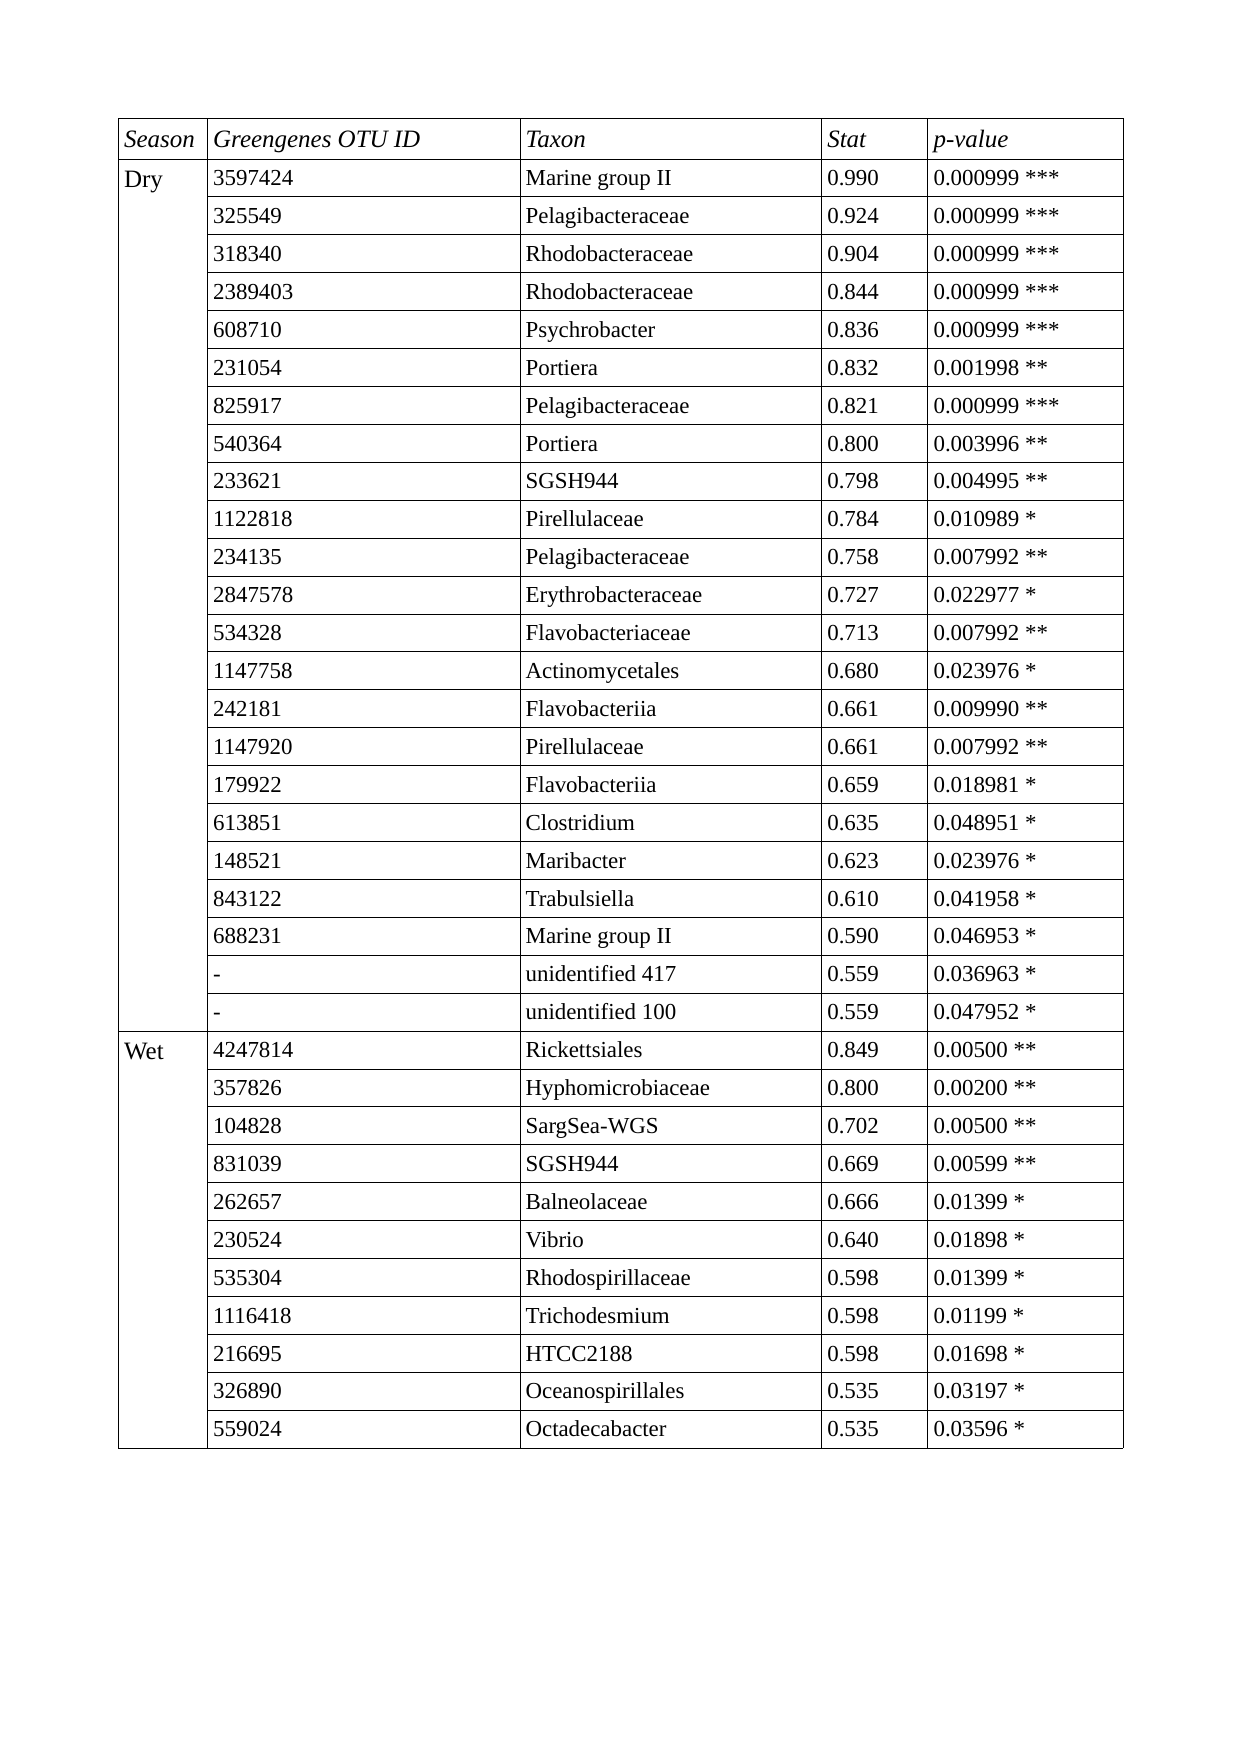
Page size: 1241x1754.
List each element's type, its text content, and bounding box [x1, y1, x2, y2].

table_cell unidentified 100 [521, 994, 821, 1031]
table_cell Balneolaceae [521, 1183, 821, 1220]
table_cell 242181 [208, 690, 520, 727]
table_cell 0.036963 * [928, 956, 1123, 993]
table_cell 0.000999 *** [928, 160, 1123, 196]
table_cell 825917 [208, 387, 520, 424]
table_cell 0.046953 * [928, 918, 1123, 955]
table_cell Flavobacteriia [521, 690, 821, 727]
table_cell Erythrobacteraceae [521, 577, 821, 613]
table_cell 559024 [208, 1411, 520, 1448]
table_cell 216695 [208, 1335, 520, 1372]
table_cell Pirellulaceae [521, 501, 821, 538]
table_cell 0.669 [822, 1145, 927, 1182]
table_cell Rhodospirillaceae [521, 1259, 821, 1296]
table_cell Portiera [521, 349, 821, 386]
table_cell 0.000999 *** [928, 387, 1123, 424]
table_cell 0.727 [822, 577, 927, 613]
table_cell 0.590 [822, 918, 927, 955]
table_cell Rhodobacteraceae [521, 273, 821, 310]
table_cell 0.023976 * [928, 652, 1123, 689]
table_cell 262657 [208, 1183, 520, 1220]
table_cell 0.00500 ** [928, 1032, 1123, 1068]
table_cell 0.007992 ** [928, 728, 1123, 765]
table_cell 0.559 [822, 994, 927, 1031]
table_cell 0.832 [822, 349, 927, 386]
table_cell 534328 [208, 615, 520, 651]
table_cell 540364 [208, 425, 520, 462]
table_cell - [208, 994, 520, 1031]
table_cell Vibrio [521, 1221, 821, 1258]
table_cell 0.990 [822, 160, 927, 196]
table_header Stat [822, 119, 927, 158]
table_cell Marine group II [521, 160, 821, 196]
table_cell 0.01399 * [928, 1183, 1123, 1220]
table_cell 0.00200 ** [928, 1070, 1123, 1106]
table_cell 0.559 [822, 956, 927, 993]
table_cell 0.924 [822, 197, 927, 234]
table_cell 1122818 [208, 501, 520, 538]
table_cell 0.018981 * [928, 766, 1123, 803]
table_cell Marine group II [521, 918, 821, 955]
table_cell Rickettsiales [521, 1032, 821, 1068]
table_cell 831039 [208, 1145, 520, 1182]
table_cell Dry [119, 160, 207, 1031]
table_cell 0.702 [822, 1107, 927, 1144]
table_cell 0.598 [822, 1259, 927, 1296]
table_cell 234135 [208, 539, 520, 576]
table_cell 0.009990 ** [928, 690, 1123, 727]
table_cell Flavobacteriia [521, 766, 821, 803]
table_cell 0.661 [822, 728, 927, 765]
table_cell 0.01399 * [928, 1259, 1123, 1296]
table_cell Wet [119, 1032, 207, 1448]
table_cell 0.849 [822, 1032, 927, 1068]
table_cell Flavobacteriaceae [521, 615, 821, 651]
table_cell Portiera [521, 425, 821, 462]
table_cell 325549 [208, 197, 520, 234]
table_cell 179922 [208, 766, 520, 803]
table_cell Trichodesmium [521, 1297, 821, 1334]
table_cell 0.800 [822, 1070, 927, 1106]
table_cell 148521 [208, 842, 520, 879]
table_cell 0.610 [822, 880, 927, 917]
table_cell 0.000999 *** [928, 197, 1123, 234]
table_cell 0.007992 ** [928, 615, 1123, 651]
table_cell 231054 [208, 349, 520, 386]
table_cell 0.661 [822, 690, 927, 727]
table_cell Psychrobacter [521, 311, 821, 348]
table_cell Octadecabacter [521, 1411, 821, 1448]
table_cell 0.904 [822, 235, 927, 272]
table_cell 0.01199 * [928, 1297, 1123, 1334]
table_cell 0.680 [822, 652, 927, 689]
table_cell 688231 [208, 918, 520, 955]
table_cell 0.821 [822, 387, 927, 424]
table_header Season [119, 119, 207, 158]
table_cell 0.640 [822, 1221, 927, 1258]
table_cell 0.001998 ** [928, 349, 1123, 386]
table_cell 0.535 [822, 1373, 927, 1410]
table_cell 0.598 [822, 1297, 927, 1334]
table_cell 326890 [208, 1373, 520, 1410]
table_cell SGSH944 [521, 1145, 821, 1182]
table_cell 0.03596 * [928, 1411, 1123, 1448]
table_cell 0.598 [822, 1335, 927, 1372]
table_cell 1147920 [208, 728, 520, 765]
table_cell 230524 [208, 1221, 520, 1258]
table_cell Trabulsiella [521, 880, 821, 917]
table_cell 0.635 [822, 804, 927, 841]
table_cell Pelagibacteraceae [521, 539, 821, 576]
table_cell SGSH944 [521, 463, 821, 500]
table_cell 0.041958 * [928, 880, 1123, 917]
table_cell Actinomycetales [521, 652, 821, 689]
table_cell 843122 [208, 880, 520, 917]
table_cell 535304 [208, 1259, 520, 1296]
table_cell 0.758 [822, 539, 927, 576]
table_cell Maribacter [521, 842, 821, 879]
table_cell 0.03197 * [928, 1373, 1123, 1410]
table_cell 2847578 [208, 577, 520, 613]
table_cell 0.800 [822, 425, 927, 462]
table_cell 0.022977 * [928, 577, 1123, 613]
table_cell Rhodobacteraceae [521, 235, 821, 272]
table_cell 0.023976 * [928, 842, 1123, 879]
table_cell Hyphomicrobiaceae [521, 1070, 821, 1106]
table_cell 104828 [208, 1107, 520, 1144]
table_cell 233621 [208, 463, 520, 500]
table_cell 0.047952 * [928, 994, 1123, 1031]
table_cell 0.003996 ** [928, 425, 1123, 462]
table_cell 318340 [208, 235, 520, 272]
table_cell Pirellulaceae [521, 728, 821, 765]
table_cell 0.00500 ** [928, 1107, 1123, 1144]
table_cell 608710 [208, 311, 520, 348]
table_cell 0.535 [822, 1411, 927, 1448]
table_cell 0.659 [822, 766, 927, 803]
table_cell 1147758 [208, 652, 520, 689]
table_cell 0.007992 ** [928, 539, 1123, 576]
table_cell Pelagibacteraceae [521, 197, 821, 234]
table_cell 0.048951 * [928, 804, 1123, 841]
table_cell 0.784 [822, 501, 927, 538]
table_cell 0.798 [822, 463, 927, 500]
table_cell 0.836 [822, 311, 927, 348]
table_cell 0.00599 ** [928, 1145, 1123, 1182]
table_cell 0.000999 *** [928, 311, 1123, 348]
table_cell 0.623 [822, 842, 927, 879]
table_cell Pelagibacteraceae [521, 387, 821, 424]
table_cell HTCC2188 [521, 1335, 821, 1372]
table_cell 0.844 [822, 273, 927, 310]
table_cell - [208, 956, 520, 993]
table_cell 3597424 [208, 160, 520, 196]
table_cell 0.000999 *** [928, 235, 1123, 272]
table_cell 0.713 [822, 615, 927, 651]
table_cell 0.01698 * [928, 1335, 1123, 1372]
table_header Greengenes OTU ID [208, 119, 520, 158]
table_cell 0.666 [822, 1183, 927, 1220]
table_cell Clostridium [521, 804, 821, 841]
table_header Taxon [521, 119, 821, 158]
table_cell 2389403 [208, 273, 520, 310]
table_cell 613851 [208, 804, 520, 841]
table_cell 0.010989 * [928, 501, 1123, 538]
table_header p-value [928, 119, 1123, 158]
table_cell 4247814 [208, 1032, 520, 1068]
table_cell 357826 [208, 1070, 520, 1106]
table_cell 0.000999 *** [928, 273, 1123, 310]
table_cell Oceanospirillales [521, 1373, 821, 1410]
table_cell 0.004995 ** [928, 463, 1123, 500]
table_cell 1116418 [208, 1297, 520, 1334]
table_cell SargSea-WGS [521, 1107, 821, 1144]
table_cell unidentified 417 [521, 956, 821, 993]
table_cell 0.01898 * [928, 1221, 1123, 1258]
